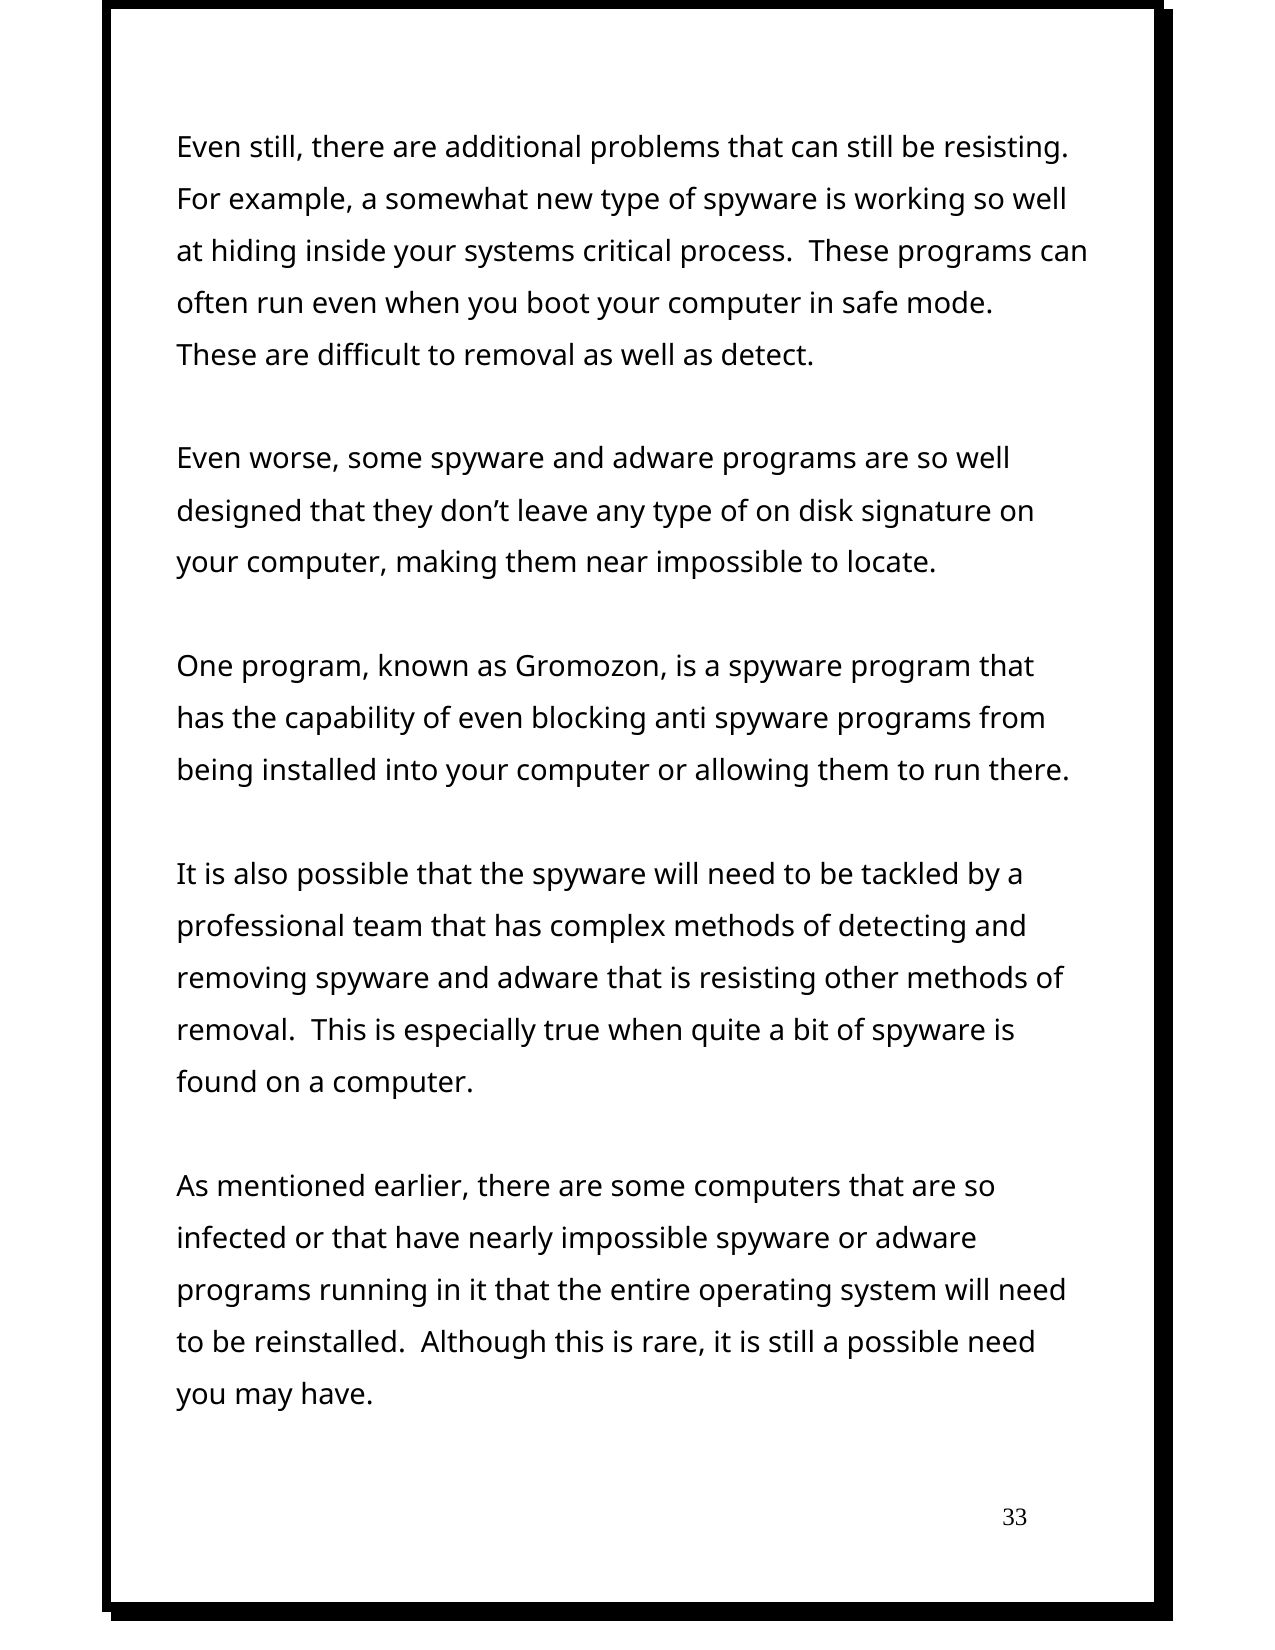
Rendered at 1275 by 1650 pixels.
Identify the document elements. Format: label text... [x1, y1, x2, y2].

text One program, known as Gromozon, is a spyware program that has the capability of even blocking anti spyware programs from being installed into your computer or allowing them to run there. [176, 646, 1089, 789]
text As mentioned earlier, there are some computers that are so infected or that have nearly impossible spyware or adware programs running in it that the entire operating system will need to be reinstalled. Although this is rare, it is still a possible need you may have. [176, 1166, 1089, 1413]
text Even worse, some spyware and adware programs are so well designed that they don’t leave any type of on disk signature on your computer, making them near impossible to locate. [176, 438, 1089, 581]
text Even still, there are additional problems that can still be resisting. For example, a somewhat new type of spyware is working so well at hiding inside your systems critical process. These programs can often run even when you boot your computer in safe mode. These are difficult to removal as well as detect. [176, 126, 1089, 373]
text It is also possible that the spyware will need to be tackled by a professional team that has complex methods of detecting and removing spyware and adware that is resisting other methods of removal. This is especially true when quite a bit of spyware is found on a computer. [176, 854, 1089, 1101]
